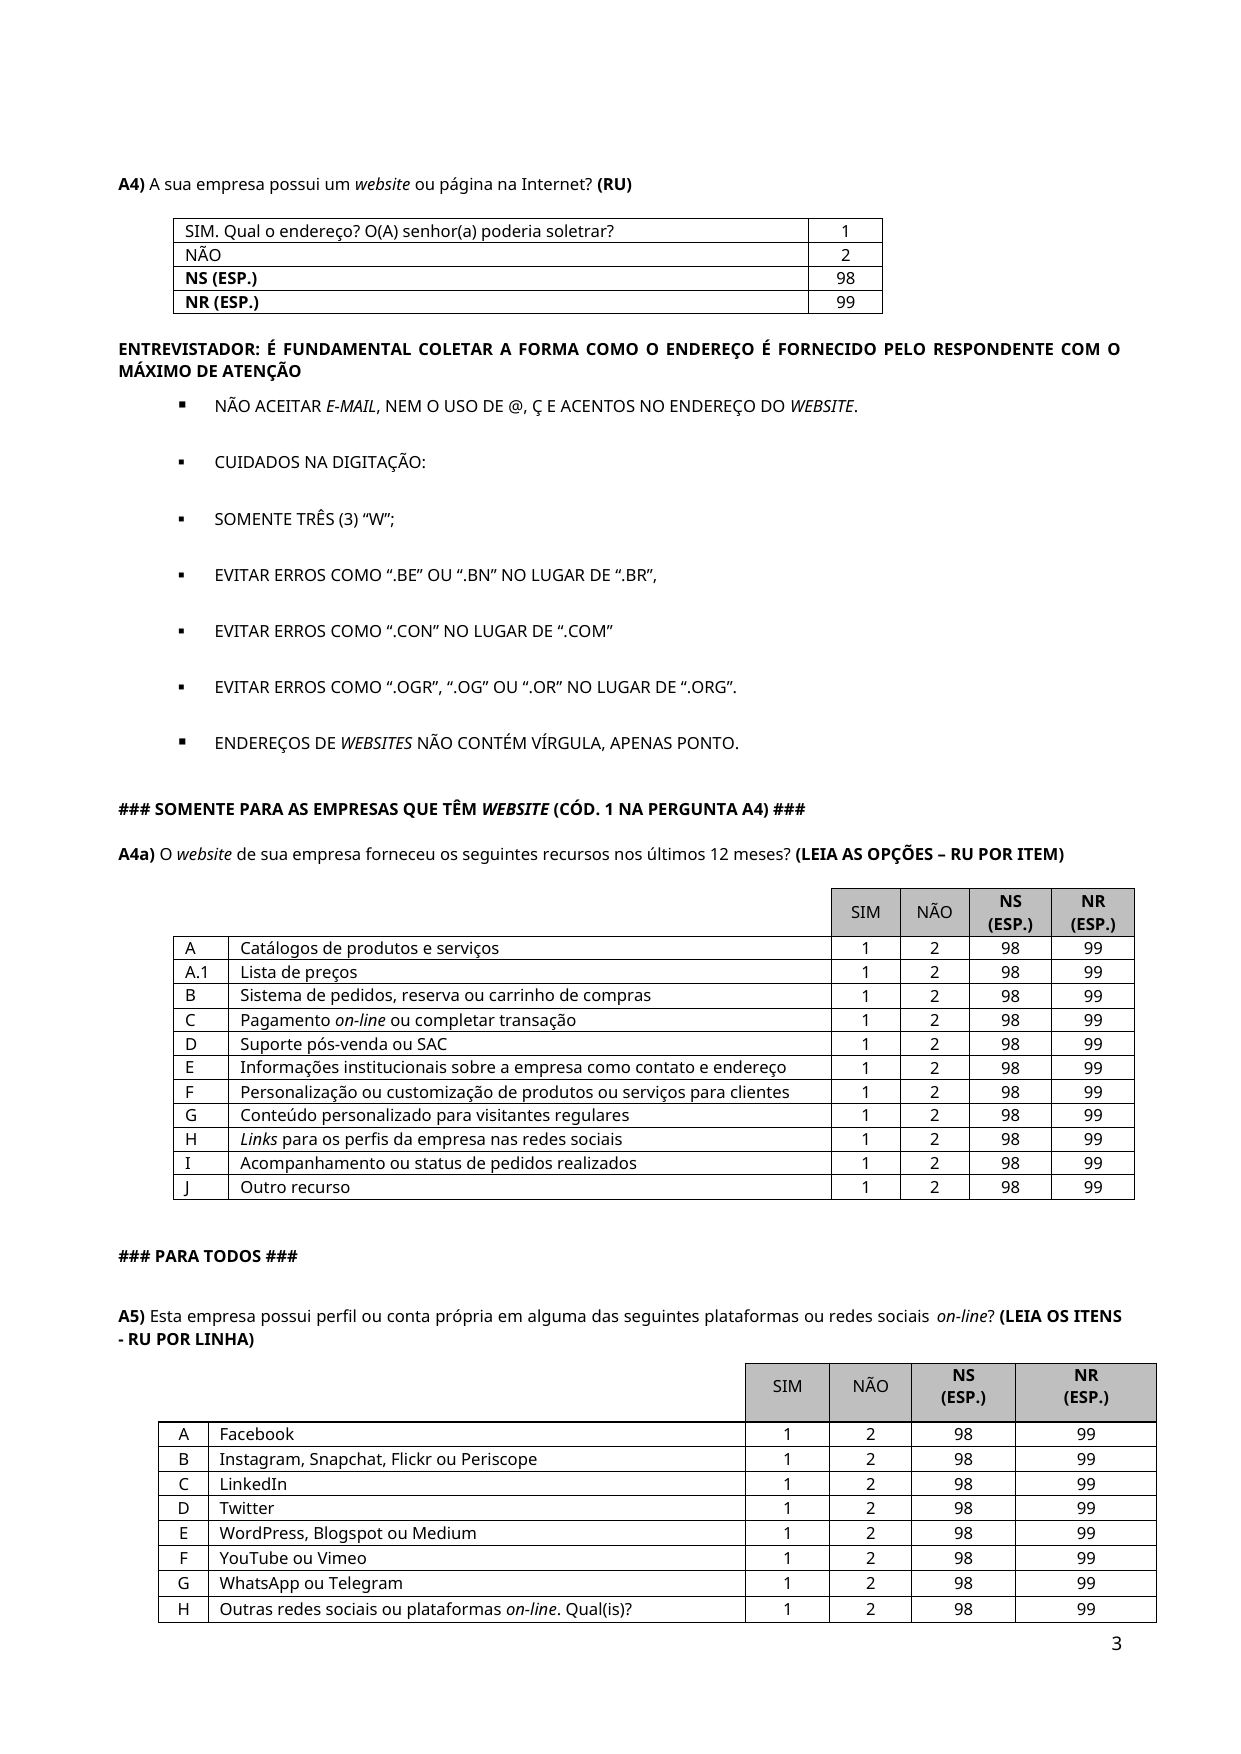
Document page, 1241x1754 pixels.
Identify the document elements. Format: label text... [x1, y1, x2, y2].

table_cell NR (ESP.) [174, 291, 808, 313]
list EVITAR ERROS COMO “.CON” NO LUGAR DE “.COM” [177, 619, 1122, 642]
text ### SOMENTE PARA AS EMPRESAS QUE TÊM WEBSITE (CÓD. 1 NA PERGUNTA A4) ### [118, 797, 1122, 820]
table_cell 1 [746, 1546, 829, 1569]
table_cell H [159, 1597, 208, 1622]
table_cell F [174, 1080, 228, 1103]
table_cell 2 [901, 960, 969, 983]
table_cell Personalização ou customização de produtos ou serviços para clientes [229, 1080, 831, 1103]
table_cell Acompanhamento ou status de pedidos realizados [229, 1152, 831, 1174]
table_cell 98 [912, 1423, 1015, 1446]
table_header NS (ESP.) [970, 889, 1051, 936]
table_cell E [174, 1056, 228, 1079]
table_cell 99 [1052, 1080, 1134, 1103]
table_cell 1 [746, 1597, 829, 1622]
table_cell J [174, 1175, 228, 1199]
table_cell 2 [830, 1447, 911, 1471]
table_header NÃO [901, 889, 969, 936]
table_header NÃO [830, 1364, 911, 1421]
table_cell 99 [1052, 1104, 1134, 1127]
table_cell G [174, 1104, 228, 1127]
table_cell 99 [809, 291, 882, 313]
table_cell 2 [901, 1080, 969, 1103]
table_header 1 [809, 219, 882, 242]
table_cell 1 [832, 937, 900, 959]
table_cell G [159, 1571, 208, 1596]
table_cell WordPress, Blogspot ou Medium [209, 1521, 745, 1545]
table_cell 99 [1016, 1447, 1156, 1471]
table_header [174, 888, 831, 936]
table_cell Sistema de pedidos, reserva ou carrinho de compras [229, 984, 831, 1007]
table_cell 98 [912, 1571, 1015, 1596]
table_cell LinkedIn [209, 1472, 745, 1495]
table_cell I [174, 1152, 228, 1174]
table_cell 98 [912, 1496, 1015, 1520]
table_cell Informações institucionais sobre a empresa como contato e endereço [229, 1056, 831, 1079]
table_cell 99 [1052, 984, 1134, 1007]
table_cell A.1 [174, 960, 228, 983]
table_cell 98 [970, 1152, 1051, 1174]
table_cell 1 [832, 1056, 900, 1079]
table_cell YouTube ou Vimeo [209, 1546, 745, 1569]
table_header [159, 1363, 745, 1421]
table_cell B [174, 984, 228, 1007]
table_cell 99 [1016, 1423, 1156, 1446]
table_cell 2 [830, 1472, 911, 1495]
table_cell A [174, 937, 228, 959]
table_cell C [159, 1472, 208, 1495]
table_cell 1 [746, 1447, 829, 1471]
list SOMENTE TRÊS (3) “W”; [177, 507, 1122, 530]
list ENDEREÇOS DE WEBSITES NÃO CONTÉM VÍRGULA, APENAS PONTO. [177, 731, 1122, 754]
table_cell 99 [1052, 1175, 1134, 1199]
table_cell 2 [901, 1032, 969, 1055]
table_cell 99 [1016, 1496, 1156, 1520]
table_cell 1 [832, 1175, 900, 1199]
table_cell Facebook [209, 1423, 745, 1446]
table_cell 2 [830, 1571, 911, 1596]
list EVITAR ERROS COMO “.OGR”, “.OG” OU “.OR” NO LUGAR DE “.ORG”. [177, 675, 1122, 698]
table_cell 98 [912, 1597, 1015, 1622]
table_cell 2 [901, 937, 969, 959]
table_cell 99 [1016, 1521, 1156, 1545]
list EVITAR ERROS COMO “.BE” OU “.BN” NO LUGAR DE “.BR”, [177, 563, 1122, 586]
table_cell 99 [1052, 1009, 1134, 1031]
table_cell 98 [970, 1175, 1051, 1199]
table_cell Twitter [209, 1496, 745, 1520]
table_cell Links para os perfis da empresa nas redes sociais [229, 1128, 831, 1151]
table_header NS (ESP.) [912, 1364, 1015, 1421]
table_cell C [174, 1009, 228, 1031]
table_cell 1 [832, 1104, 900, 1127]
table_header NR (ESP.) [1016, 1364, 1156, 1421]
text A5) Esta empresa possui perfil ou conta própria em alguma das seguintes plataformas ou redes sociais on-line? (LEIA OS ITENS - RU POR LINHA) [118, 1304, 1122, 1350]
table_cell 1 [746, 1521, 829, 1545]
table_header SIM. Qual o endereço? O(A) senhor(a) poderia soletrar? [174, 219, 808, 242]
table_cell Outro recurso [229, 1175, 831, 1199]
table_cell 98 [912, 1521, 1015, 1545]
table_cell 2 [901, 1175, 969, 1199]
table_cell Conteúdo personalizado para visitantes regulares [229, 1104, 831, 1127]
table_cell 2 [901, 1009, 969, 1031]
table_cell 2 [901, 1056, 969, 1079]
table_cell 99 [1016, 1472, 1156, 1495]
table_cell 99 [1052, 937, 1134, 959]
table_cell 1 [746, 1571, 829, 1596]
table_cell 98 [912, 1472, 1015, 1495]
table_cell 1 [746, 1423, 829, 1446]
table_cell NS (ESP.) [174, 267, 808, 289]
table_cell 2 [901, 1104, 969, 1127]
table_cell 99 [1052, 960, 1134, 983]
text A4a) O website de sua empresa forneceu os seguintes recursos nos últimos 12 meses? (LEIA AS OPÇÕES – RU POR ITEM) [118, 843, 1122, 866]
table_cell 1 [832, 1128, 900, 1151]
table_cell 98 [912, 1546, 1015, 1569]
text ENTREVISTADOR: É FUNDAMENTAL COLETAR A FORMA COMO O ENDEREÇO É FORNECIDO PELO RESPONDENTE COM O MÁXIMO DE ATENÇÃO [118, 337, 1122, 382]
table_cell Outras redes sociais ou plataformas on-line. Qual(is)? [209, 1597, 745, 1622]
table_cell H [174, 1128, 228, 1151]
table_cell 2 [830, 1546, 911, 1569]
table_cell Suporte pós-venda ou SAC [229, 1032, 831, 1055]
list NÃO ACEITAR E-MAIL, NEM O USO DE @, Ç E ACENTOS NO ENDEREÇO DO WEBSITE. [177, 395, 1122, 418]
table_cell 2 [901, 984, 969, 1007]
table_cell A [159, 1423, 208, 1446]
table_cell Catálogos de produtos e serviços [229, 937, 831, 959]
table_header NR (ESP.) [1052, 889, 1134, 936]
table_cell 2 [830, 1521, 911, 1545]
table_cell 1 [746, 1472, 829, 1495]
table_cell 1 [746, 1496, 829, 1520]
table_cell NÃO [174, 243, 808, 266]
table_cell 98 [970, 1128, 1051, 1151]
table_cell Pagamento on-line ou completar transação [229, 1009, 831, 1031]
table_cell 1 [832, 960, 900, 983]
table_cell 2 [901, 1152, 969, 1174]
table_cell Lista de preços [229, 960, 831, 983]
table_cell 1 [832, 1009, 900, 1031]
table_cell 98 [970, 1009, 1051, 1031]
table_cell 2 [901, 1128, 969, 1151]
table_cell 99 [1016, 1597, 1156, 1622]
table_cell 2 [830, 1597, 911, 1622]
table_cell 1 [832, 1032, 900, 1055]
table_cell Instagram, Snapchat, Flickr ou Periscope [209, 1447, 745, 1471]
table_cell 99 [1052, 1056, 1134, 1079]
table_cell 98 [970, 937, 1051, 959]
table_cell 2 [809, 243, 882, 266]
table_cell E [159, 1521, 208, 1545]
table_cell 99 [1052, 1128, 1134, 1151]
table_cell D [159, 1496, 208, 1520]
table_cell 1 [832, 1152, 900, 1174]
table_cell 99 [1016, 1571, 1156, 1596]
table_cell 99 [1052, 1152, 1134, 1174]
table_header SIM [832, 889, 900, 936]
table_cell F [159, 1546, 208, 1569]
list CUIDADOS NA DIGITAÇÃO: [177, 451, 1122, 474]
table_cell 98 [912, 1447, 1015, 1471]
table_cell 98 [970, 960, 1051, 983]
table_cell 1 [832, 984, 900, 1007]
table_cell 98 [970, 1032, 1051, 1055]
text A4) A sua empresa possui um website ou página na Internet? (RU) [118, 173, 1122, 196]
table_cell 98 [809, 267, 882, 289]
table_cell WhatsApp ou Telegram [209, 1571, 745, 1596]
table_cell D [174, 1032, 228, 1055]
table_cell 99 [1016, 1546, 1156, 1569]
table_cell 99 [1052, 1032, 1134, 1055]
table_cell 98 [970, 1056, 1051, 1079]
table_cell 98 [970, 984, 1051, 1007]
table_header SIM [746, 1364, 829, 1421]
table_cell 2 [830, 1496, 911, 1520]
text ### PARA TODOS ### [118, 1245, 1122, 1268]
table_cell 98 [970, 1104, 1051, 1127]
table_cell B [159, 1447, 208, 1471]
table_cell 98 [970, 1080, 1051, 1103]
table_cell 1 [832, 1080, 900, 1103]
table_cell 2 [830, 1423, 911, 1446]
